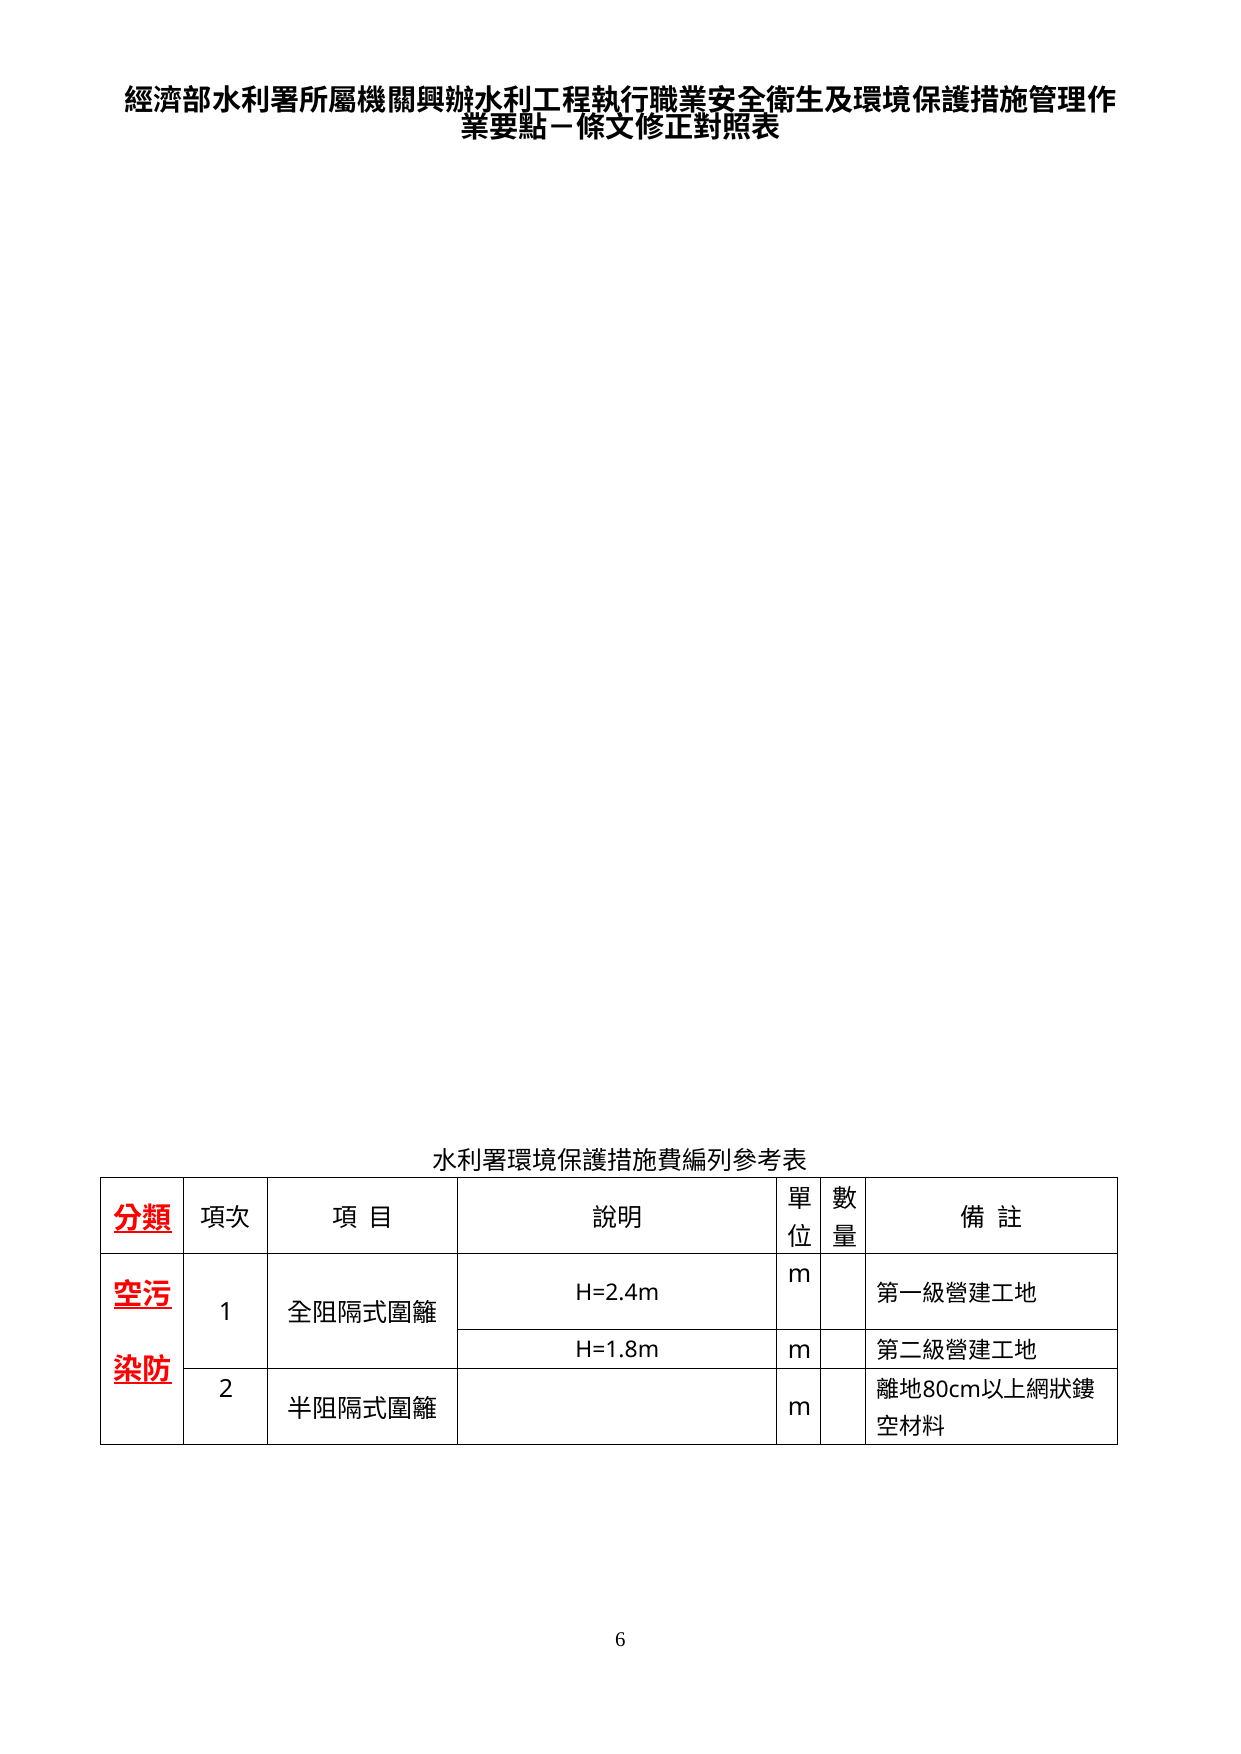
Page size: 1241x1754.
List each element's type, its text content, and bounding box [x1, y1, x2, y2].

table_cell [821, 1254, 865, 1329]
table_cell 全阻隔式圍籬 [268, 1254, 457, 1368]
table_header 項 目 [268, 1178, 457, 1253]
table_cell [458, 1369, 776, 1444]
table_cell [821, 1330, 865, 1368]
table_cell m [777, 1254, 820, 1329]
table_header 數量 [821, 1178, 865, 1253]
table_cell m [777, 1369, 820, 1444]
table_cell 1 [184, 1254, 267, 1368]
table_cell H=2.4m [458, 1254, 776, 1329]
table_header 單位 [777, 1178, 820, 1253]
table_cell [821, 1369, 865, 1444]
table_cell 半阻隔式圍籬 [268, 1369, 457, 1444]
table_cell 第二級營建工地 [866, 1330, 1117, 1368]
table_cell m [777, 1330, 820, 1368]
table_header 說明 [458, 1178, 776, 1253]
table_header 備 註 [866, 1178, 1117, 1253]
table_cell 空污染防 [101, 1254, 183, 1444]
text 水利署環境保護措施費編列參考表 [112, 1139, 1128, 1177]
table_cell 2 [184, 1369, 267, 1444]
table_cell 離地80cm以上網狀鏤空材料 [866, 1369, 1117, 1444]
table_cell H=1.8m [458, 1330, 776, 1368]
table_cell 第一級營建工地 [866, 1254, 1117, 1329]
table_header 分類 [101, 1178, 183, 1253]
table_header 項次 [184, 1178, 267, 1253]
